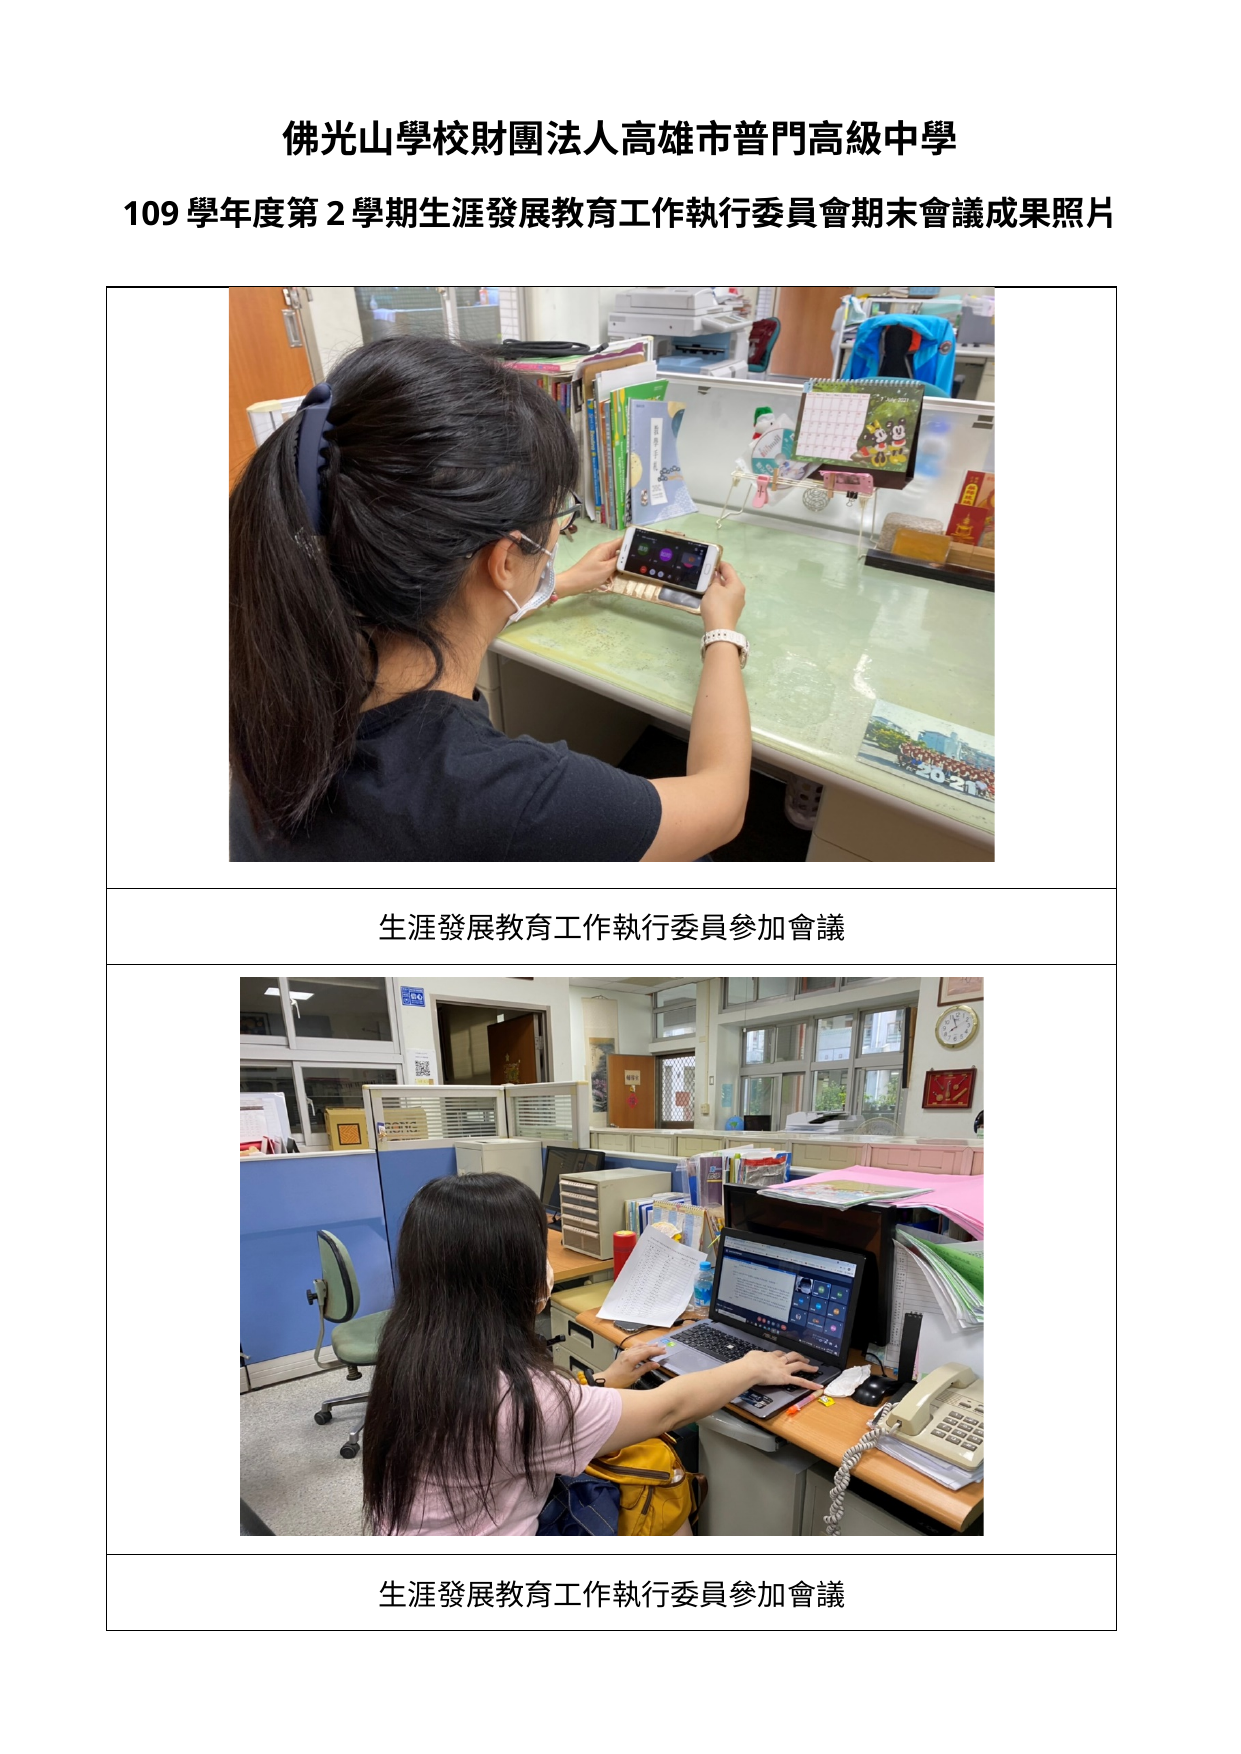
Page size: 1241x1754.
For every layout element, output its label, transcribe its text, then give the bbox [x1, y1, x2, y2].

text 109學年度第2學期生涯發展教育工作執行委員會期末會議成果照片 [118, 174, 1122, 249]
picture [240, 977, 984, 1536]
table_cell 生涯發展教育工作執行委員參加會議 [107, 889, 1116, 963]
table_header [107, 288, 1116, 887]
picture [228, 287, 995, 862]
table_cell [107, 965, 1116, 1554]
table_cell 生涯發展教育工作執行委員參加會議 [107, 1555, 1116, 1630]
text 佛光山學校財團法人高雄市普門高級中學 [118, 99, 1122, 174]
